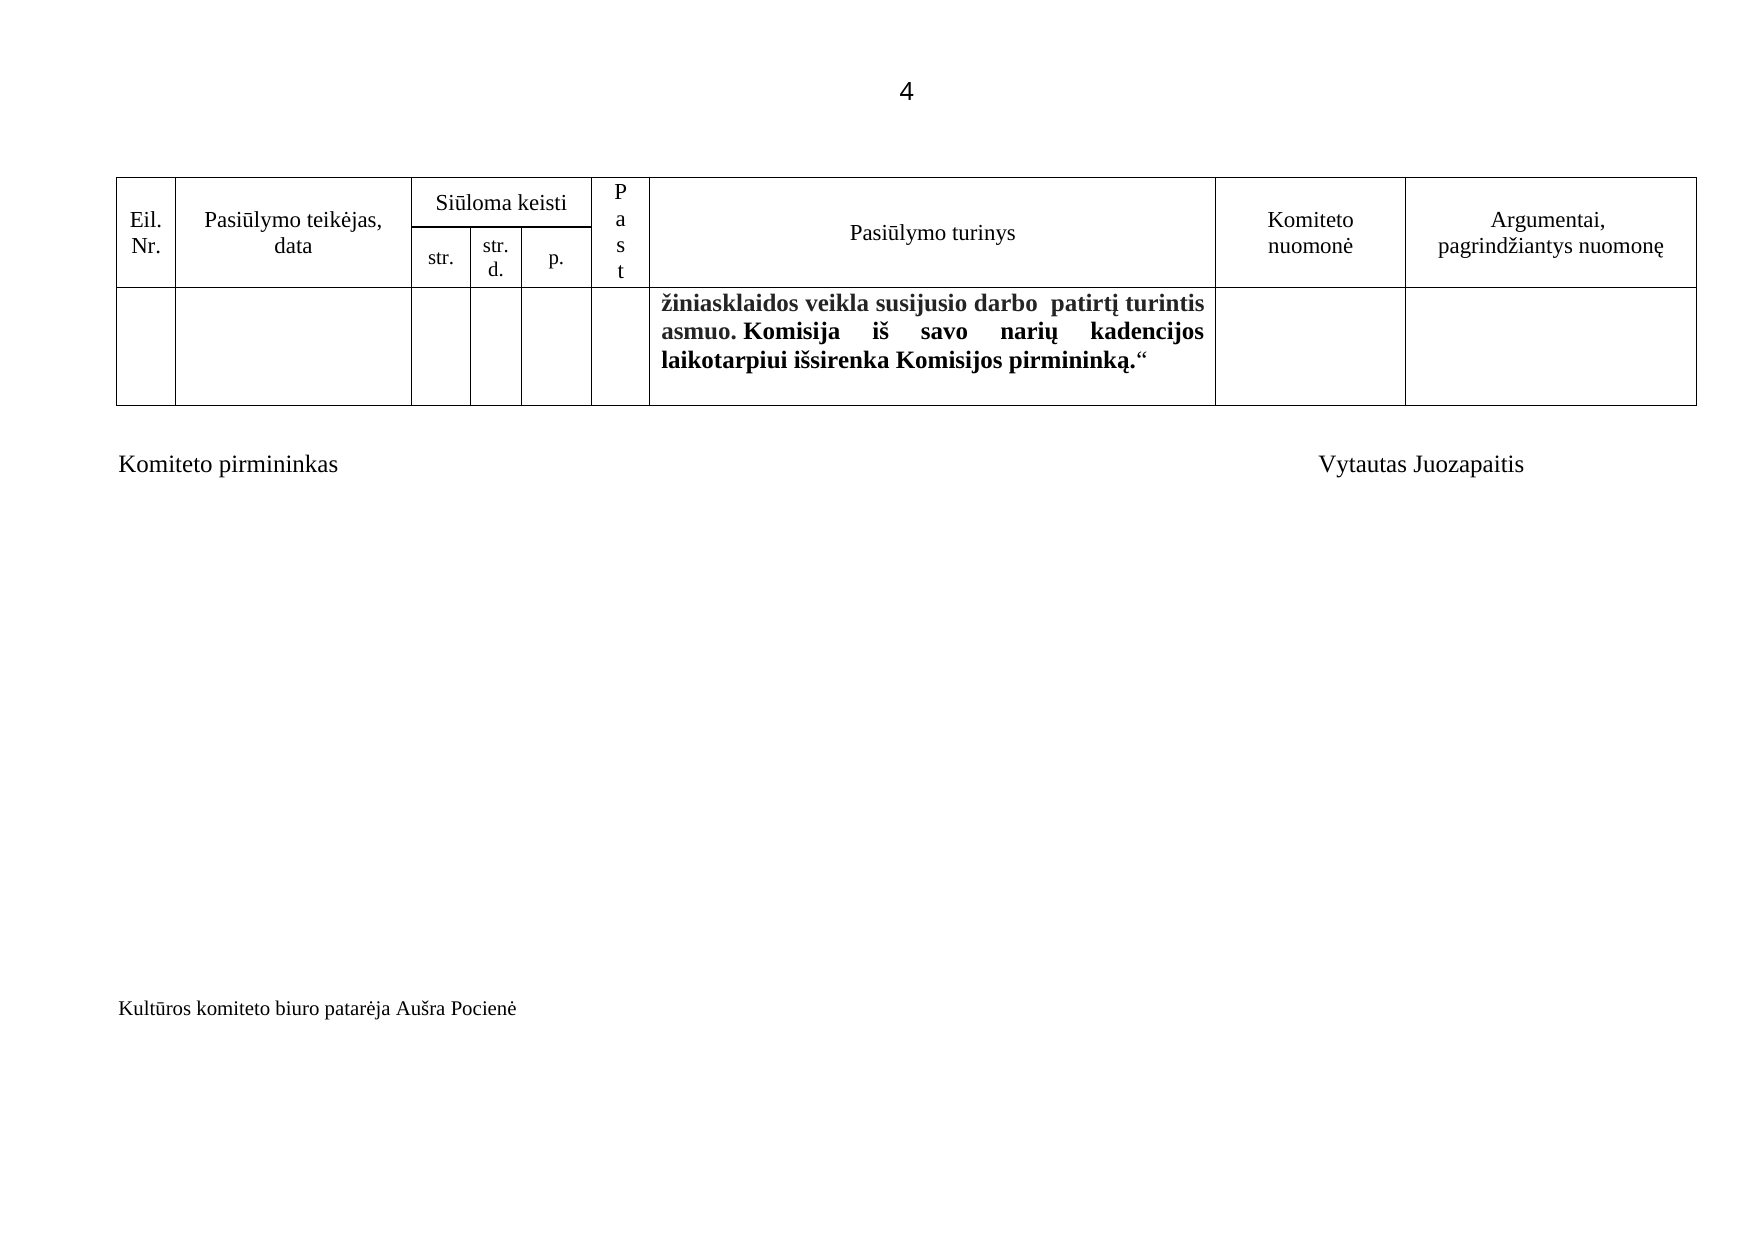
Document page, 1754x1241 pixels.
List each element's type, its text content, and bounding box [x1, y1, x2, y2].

table_header Eil. Nr. [117, 178, 175, 287]
table_header Argumentai, pagrindžiantys nuomonę [1406, 178, 1696, 287]
table_header Siūloma keisti [412, 178, 591, 226]
table_cell str. [412, 228, 470, 287]
table_cell [1216, 288, 1405, 405]
table_cell [412, 288, 470, 405]
table_cell [522, 288, 591, 405]
table_cell [117, 288, 175, 405]
table_cell [592, 288, 649, 405]
table_cell [176, 288, 411, 405]
text Komiteto pirmininkas Vytautas Juozapaitis [118, 449, 1695, 478]
table_cell p. [522, 228, 591, 287]
table_cell žiniasklaidos veikla susijusio darbo patirtį turintis asmuo. Komisija iš savo narių kadencijos laikotarpiui išsirenka Komisijos pirmininką.“ [650, 288, 1215, 405]
table_header Pastabos [592, 178, 649, 287]
table_header Pasiūlymo teikėjas, data [176, 178, 411, 287]
table_header Pasiūlymo turinys [650, 178, 1215, 287]
table_cell [471, 288, 521, 405]
text Kultūros komiteto biuro patarėja Aušra Pocienė [118, 996, 1695, 1020]
table_header Komiteto nuomonė [1216, 178, 1405, 287]
table_cell [1406, 288, 1696, 405]
table_cell str. d. [471, 228, 521, 287]
